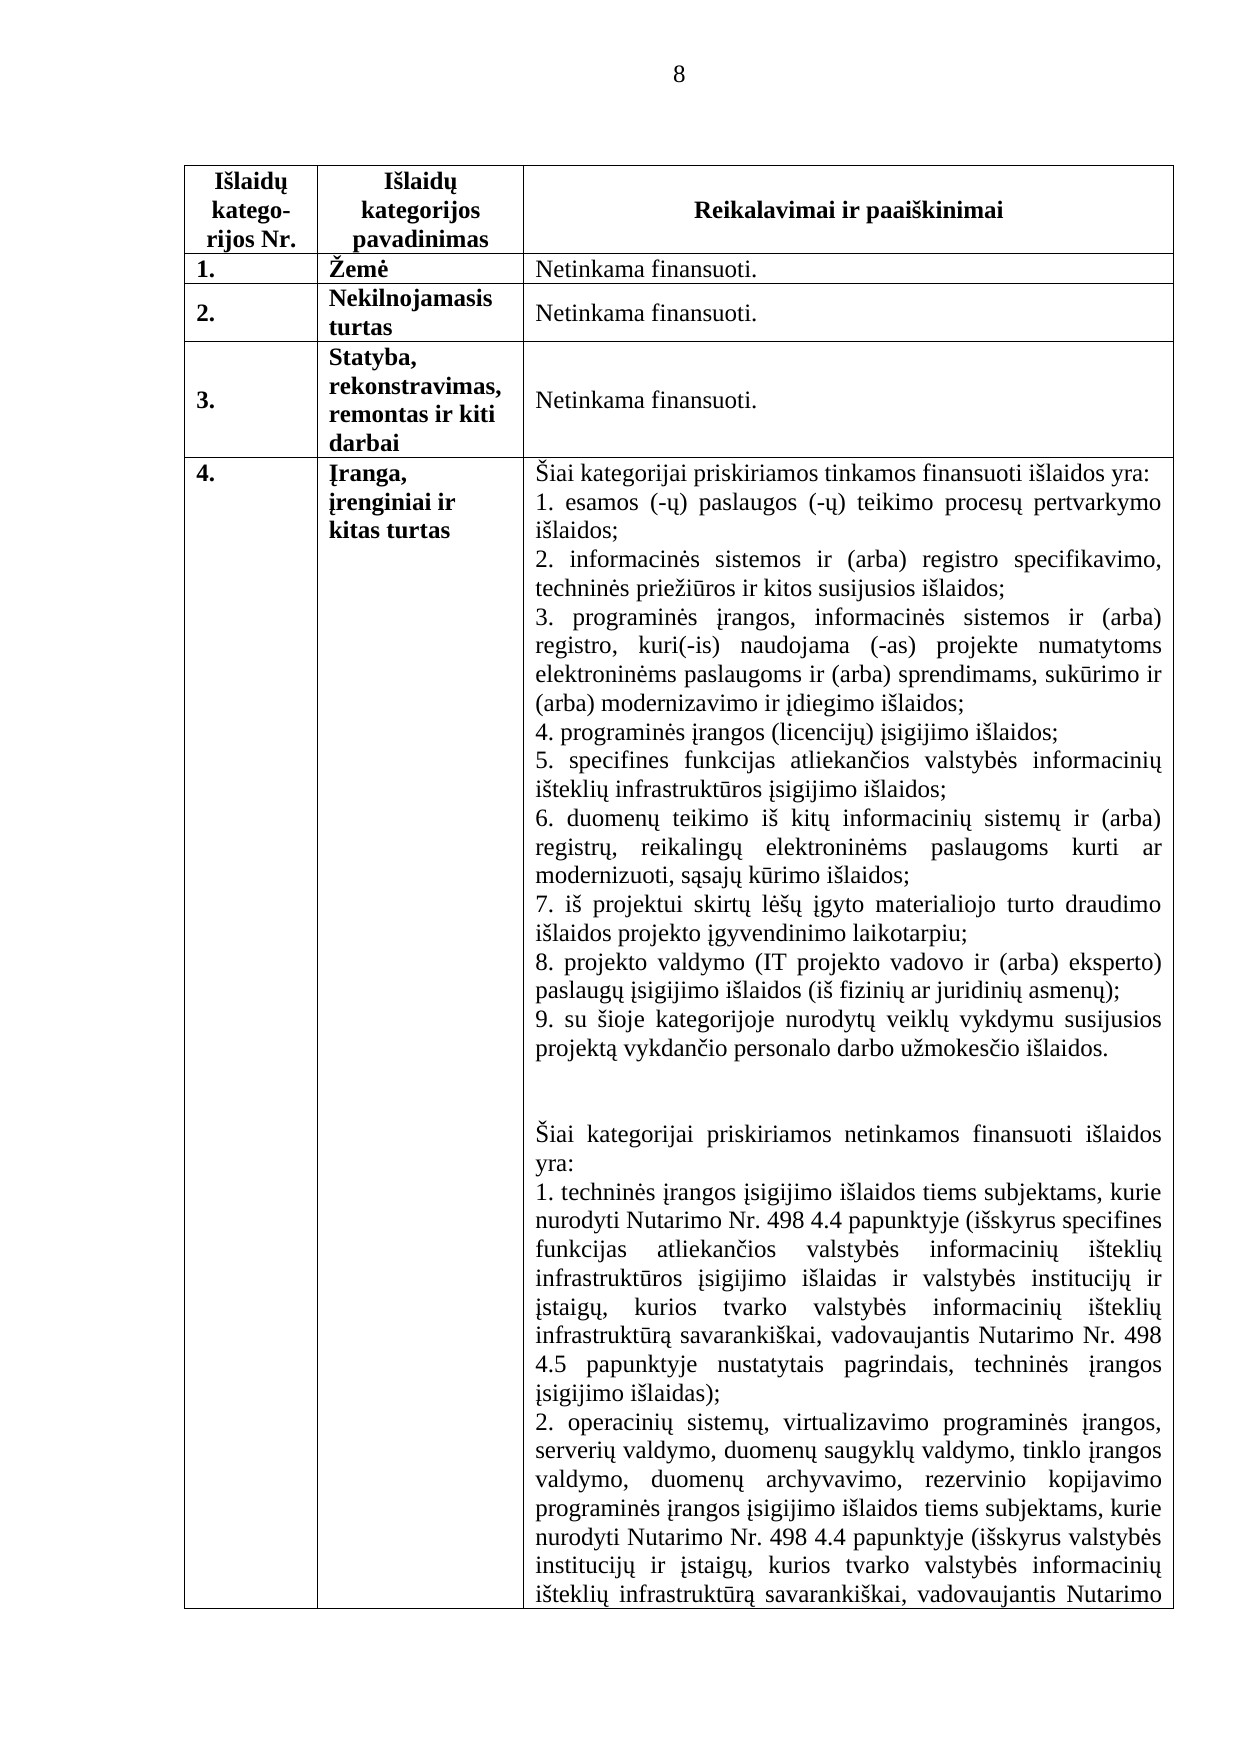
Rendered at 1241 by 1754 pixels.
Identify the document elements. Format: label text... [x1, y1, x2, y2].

table_cell Statyba, rekonstravimas, remontas ir kiti darbai [318, 342, 523, 457]
table_header Reikalavimai ir paaiškinimai [524, 166, 1173, 253]
table_cell 4. [185, 458, 317, 1608]
table_cell Įranga, įrenginiai ir kitas turtas [318, 458, 523, 1608]
table_cell 3. [185, 342, 317, 457]
table_cell Šiai kategorijai priskiriamos tinkamos finansuoti išlaidos yra: 1. esamos (-ų) paslaugos (-ų) teikimo procesų pertvarkymo išlaidos; 2. informacinės sistemos ir (arba) registro specifikavimo, techninės priežiūros ir kitos susijusios išlaidos; 3. programinės įrangos, informacinės sistemos ir (arba) registro, kuri(-is) naudojama (-as) projekte numatytoms elektroninėms paslaugoms ir (arba) sprendimams, sukūrimo ir (arba) modernizavimo ir įdiegimo išlaidos; 4. programinės įrangos (licencijų) įsigijimo išlaidos; 5. specifines funkcijas atliekančios valstybės informacinių išteklių infrastruktūros įsigijimo išlaidos; 6. duomenų teikimo iš kitų informacinių sistemų ir (arba) registrų, reikalingų elektroninėms paslaugoms kurti ar modernizuoti, sąsajų kūrimo išlaidos; 7. iš projektui skirtų lėšų įgyto materialiojo turto draudimo išlaidos projekto įgyvendinimo laikotarpiu; 8. projekto valdymo (IT projekto vadovo ir (arba) eksperto) paslaugų įsigijimo išlaidos (iš fizinių ar juridinių asmenų); 9. su šioje kategorijoje nurodytų veiklų vykdymu susijusios projektą vykdančio personalo darbo užmokesčio išlaidos. Šiai kategorijai priskiriamos netinkamos finansuoti išlaidos yra: 1. techninės įrangos įsigijimo išlaidos tiems subjektams, kurie nurodyti Nutarimo Nr. 498 4.4 papunktyje (išskyrus specifines funkcijas atliekančios valstybės informacinių išteklių infrastruktūros įsigijimo išlaidas ir valstybės institucijų ir įstaigų, kurios tvarko valstybės informacinių išteklių infrastruktūrą savarankiškai, vadovaujantis Nutarimo Nr. 498 4.5 papunktyje nustatytais pagrindais, techninės įrangos įsigijimo išlaidas); 2. operacinių sistemų, virtualizavimo programinės įrangos, serverių valdymo, duomenų saugyklų valdymo, tinklo įrangos valdymo, duomenų archyvavimo, rezervinio kopijavimo programinės įrangos įsigijimo išlaidos tiems subjektams, kurie nurodyti Nutarimo Nr. 498 4.4 papunktyje (išskyrus valstybės institucijų ir įstaigų, kurios tvarko valstybės informacinių išteklių infrastruktūrą savarankiškai, vadovaujantis Nutarimo [524, 458, 1173, 1608]
table_cell Netinkama finansuoti. [524, 284, 1173, 341]
table_cell Žemė [318, 254, 523, 282]
table_header Išlaidų katego-rijos Nr. [185, 166, 317, 253]
table_cell 1. [185, 254, 317, 282]
table_cell 2. [185, 284, 317, 341]
table_cell Nekilnojamasis turtas [318, 284, 523, 341]
table_cell Netinkama finansuoti. [524, 342, 1173, 457]
table_header Išlaidų kategorijos pavadinimas [318, 166, 523, 253]
table_cell Netinkama finansuoti. [524, 254, 1173, 282]
